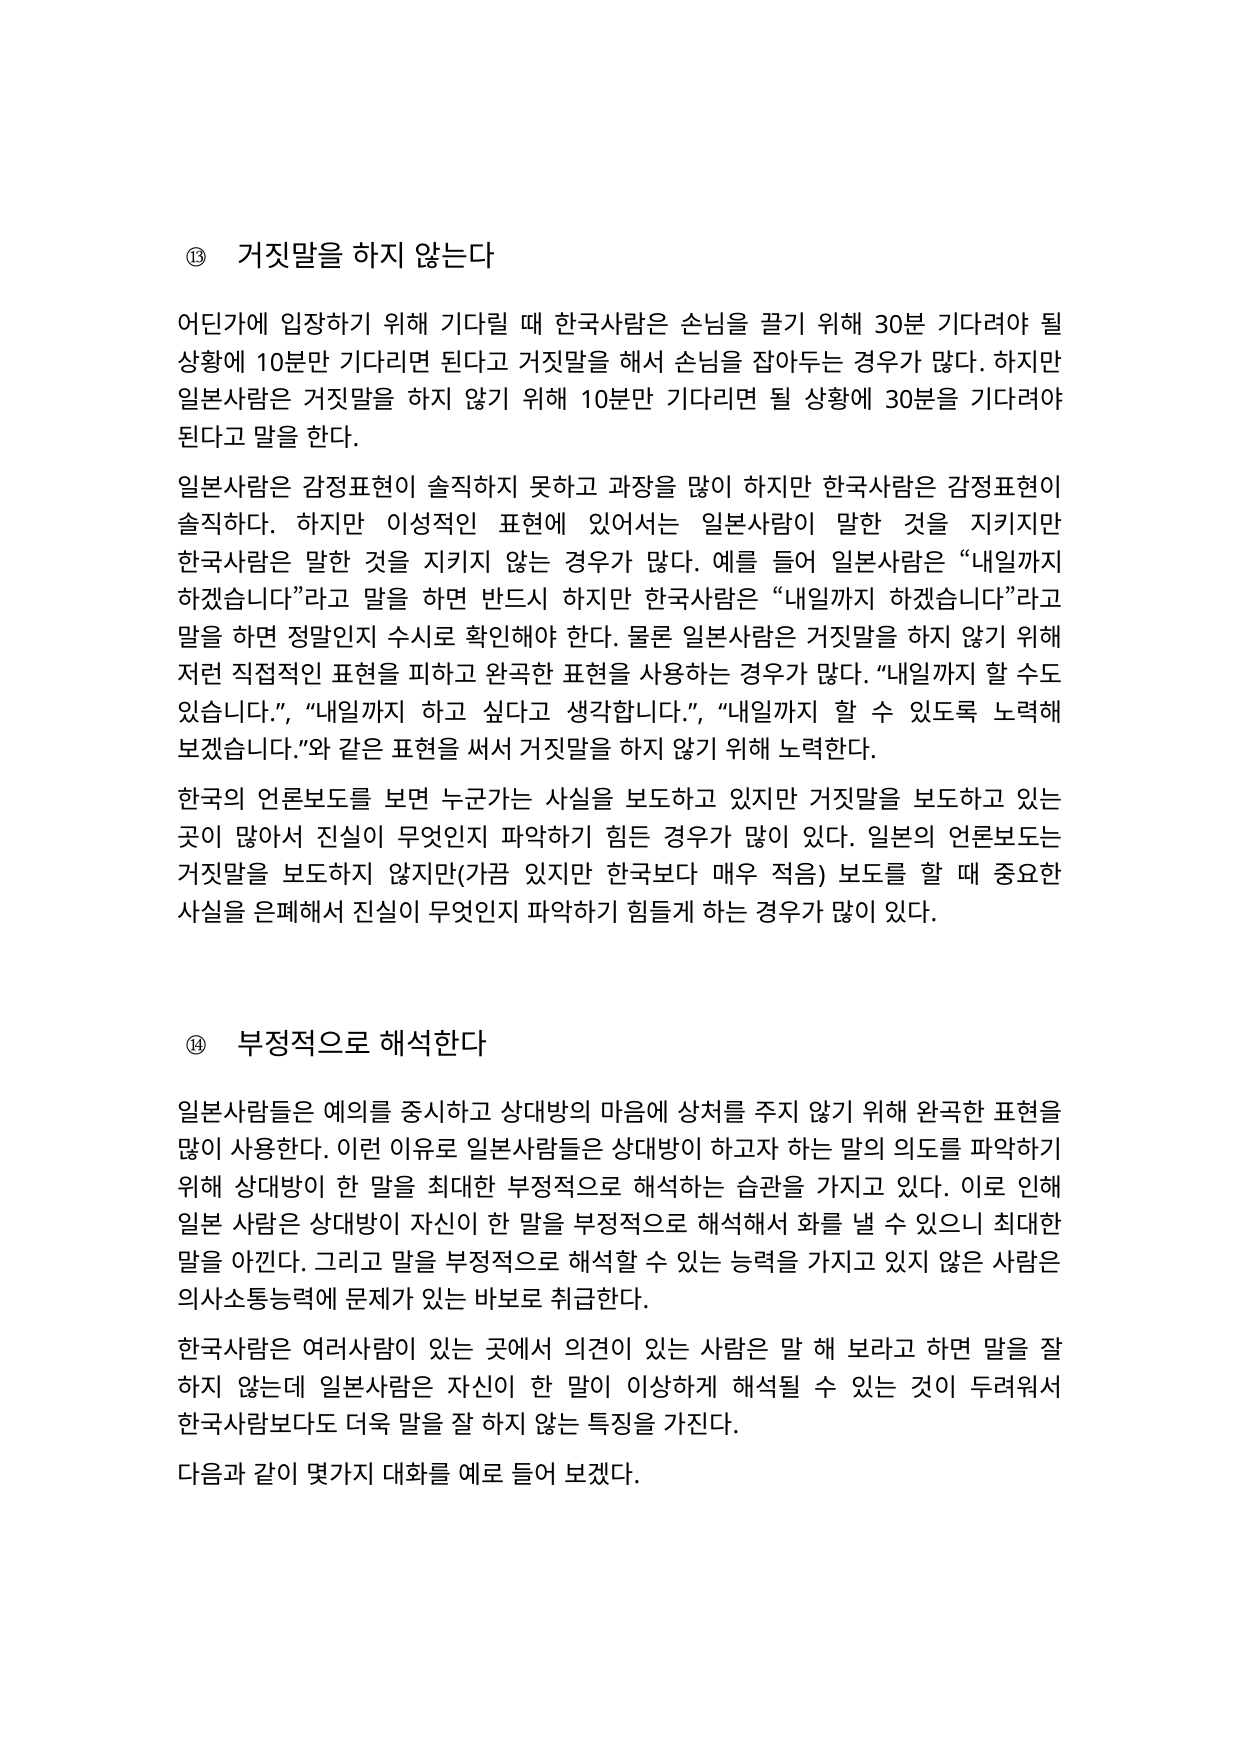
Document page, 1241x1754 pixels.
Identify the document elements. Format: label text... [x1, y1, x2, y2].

subtitle 부정적으로 해석한다 [177, 1004, 1063, 1079]
text 일본사람들은 예의를 중시하고 상대방의 마음에 상처를 주지 않기 위해 완곡한 표현을 많이 사용한다. 이런 이유로 일본사람들은 상대방이 하고자 하는 말의 의도를 파악하기 위해 상대방이 한 말을 최대한 부정적으로 해석하는 습관을 가지고 있다. 이로 인해 일본 사람은 상대방이 자신이 한 말을 부정적으로 해석해서 화를 낼 수 있으니 최대한 말을 아낀다. 그리고 말을 부정적으로 해석할 수 있는 능력을 가지고 있지 않은 사람은 의사소통능력에 문제가 있는 바보로 취급한다. [177, 1092, 1063, 1317]
text 한국의 언론보도를 보면 누군가는 사실을 보도하고 있지만 거짓말을 보도하고 있는 곳이 많아서 진실이 무엇인지 파악하기 힘든 경우가 많이 있다. 일본의 언론보도는 거짓말을 보도하지 않지만(가끔 있지만 한국보다 매우 적음) 보도를 할 때 중요한 사실을 은폐해서 진실이 무엇인지 파악하기 힘들게 하는 경우가 많이 있다. [177, 779, 1063, 929]
text 다음과 같이 몇가지 대화를 예로 들어 보겠다. [177, 1454, 1063, 1492]
text 일본사람은 감정표현이 솔직하지 못하고 과장을 많이 하지만 한국사람은 감정표현이 솔직하다. 하지만 이성적인 표현에 있어서는 일본사람이 말한 것을 지키지만 한국사람은 말한 것을 지키지 않는 경우가 많다. 예를 들어 일본사람은 “내일까지 하겠습니다”라고 말을 하면 반드시 하지만 한국사람은 “내일까지 하겠습니다”라고 말을 하면 정말인지 수시로 확인해야 한다. 물론 일본사람은 거짓말을 하지 않기 위해 저런 직접적인 표현을 피하고 완곡한 표현을 사용하는 경우가 많다. “내일까지 할 수도 있습니다.”, “내일까지 하고 싶다고 생각합니다.”, “내일까지 할 수 있도록 노력해 보겠습니다.”와 같은 표현을 써서 거짓말을 하지 않기 위해 노력한다. [177, 467, 1063, 767]
text 한국사람은 여러사람이 있는 곳에서 의견이 있는 사람은 말 해 보라고 하면 말을 잘 하지 않는데 일본사람은 자신이 한 말이 이상하게 해석될 수 있는 것이 두려워서 한국사람보다도 더욱 말을 잘 하지 않는 특징을 가진다. [177, 1329, 1063, 1442]
subtitle 거짓말을 하지 않는다 [177, 217, 1063, 292]
text 어딘가에 입장하기 위해 기다릴 때 한국사람은 손님을 끌기 위해 30분 기다려야 될 상황에 10분만 기다리면 된다고 거짓말을 해서 손님을 잡아두는 경우가 많다. 하지만 일본사람은 거짓말을 하지 않기 위해 10분만 기다리면 될 상황에 30분을 기다려야 된다고 말을 한다. [177, 304, 1063, 454]
